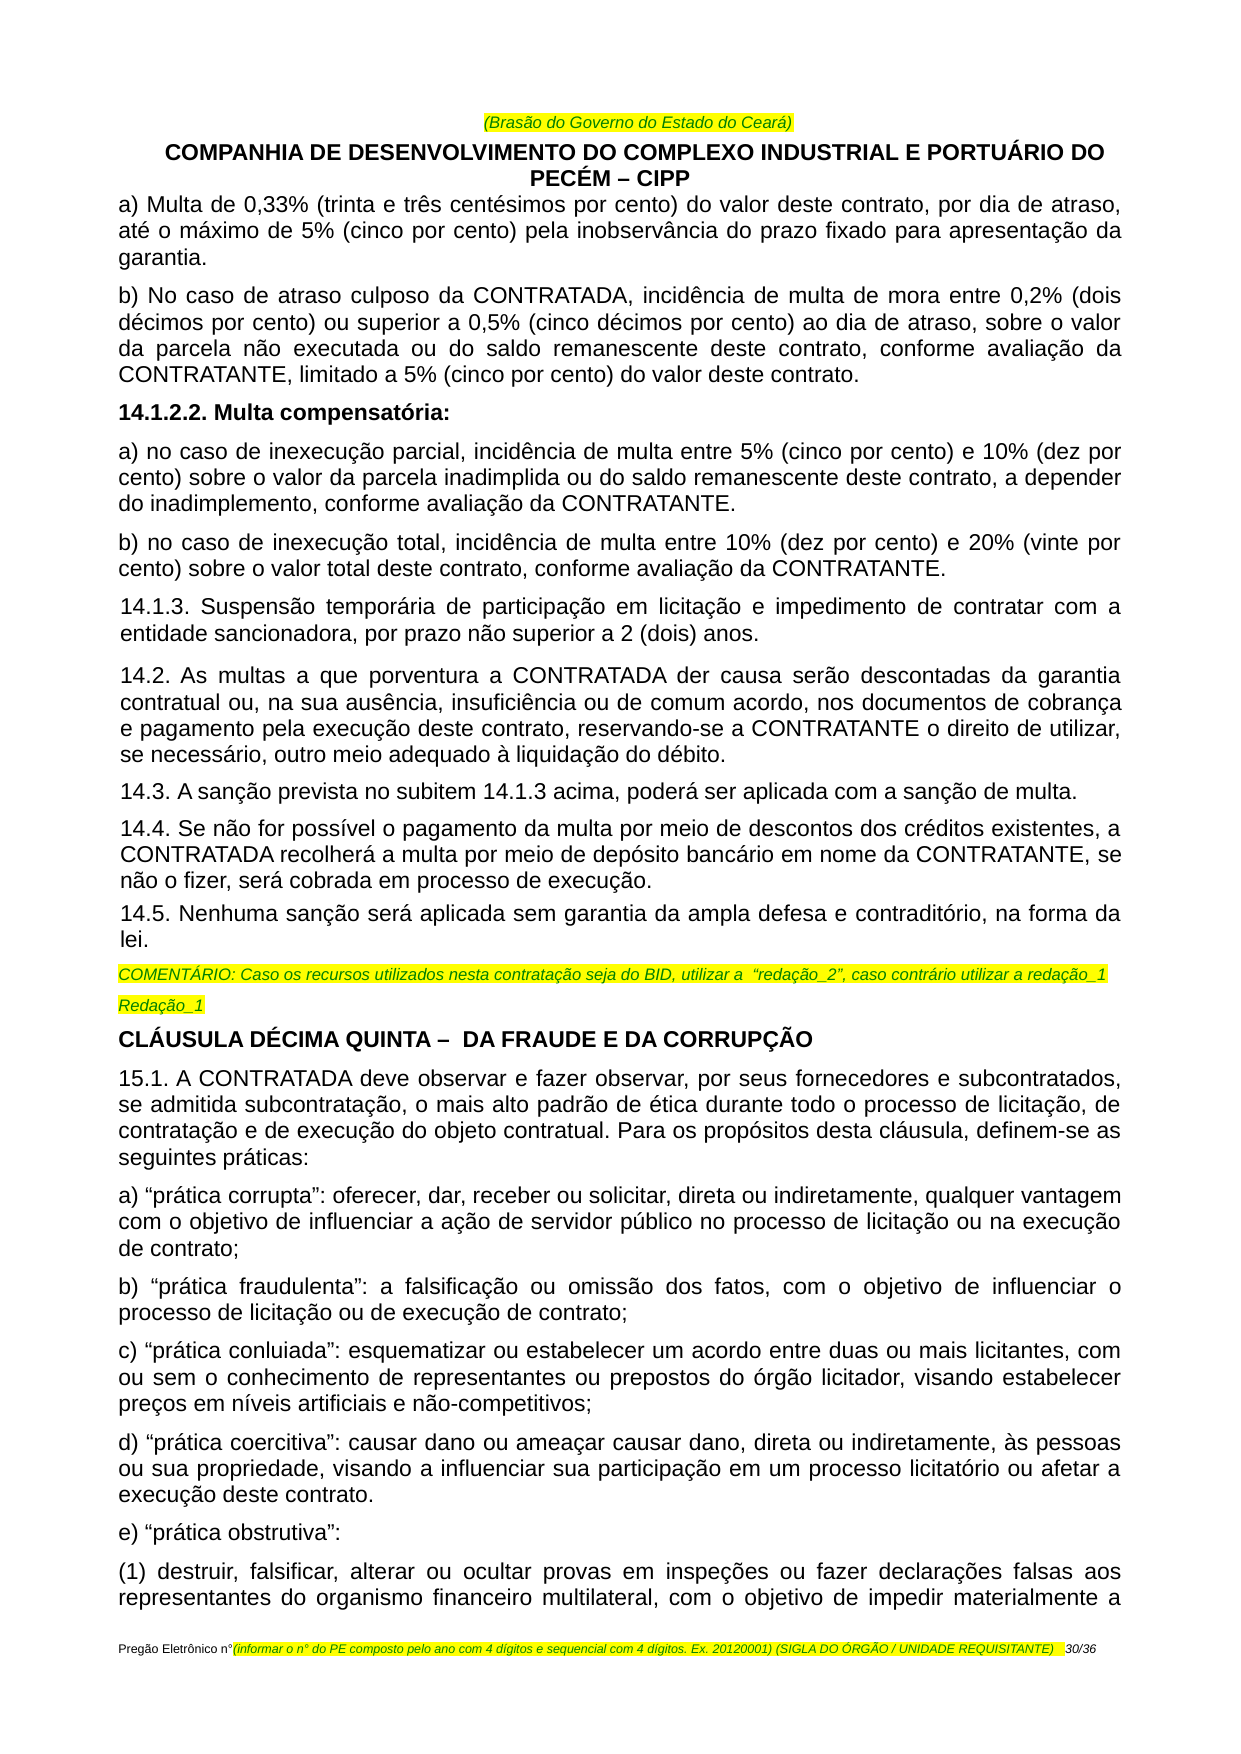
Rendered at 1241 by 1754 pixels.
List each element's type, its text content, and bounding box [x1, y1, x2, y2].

text 14.4. Se não for possível o pagamento da multa por meio de descontos dos créditos existentes, a CONTRATADA recolherá a multa por meio de depósito bancário em nome da CONTRATANTE, se não o fizer, será cobrada em processo de execução. [120, 815, 1122, 894]
text (1) destruir, falsificar, alterar ou ocultar provas em inspeções ou fazer declarações falsas aos representantes do organismo financeiro multilateral, com o objetivo de impedir materialmente a [118, 1558, 1122, 1610]
text 14.3. A sanção prevista no subitem 14.1.3 acima, poderá ser aplicada com a sanção de multa. [120, 778, 1122, 804]
text e) “prática obstrutiva”: [118, 1519, 1122, 1546]
text b) No caso de atraso culposo da CONTRATADA, incidência de multa de mora entre 0,2% (dois décimos por cento) ou superior a 0,5% (cinco décimos por cento) ao dia de atraso, sobre o valor da parcela não executada ou do saldo remanescente deste contrato, conforme avaliação da CONTRATANTE, limitado a 5% (cinco por cento) do valor deste contrato. [118, 282, 1122, 387]
text c) “prática conluiada”: esquematizar ou estabelecer um acordo entre duas ou mais licitantes, com ou sem o conhecimento de representantes ou prepostos do órgão licitador, visando estabelecer preços em níveis artificiais e não-competitivos; [118, 1337, 1122, 1417]
text Redação_1 [118, 995, 1123, 1014]
text d) “prática coercitiva”: causar dano ou ameaçar causar dano, direta ou indiretamente, às pessoas ou sua propriedade, visando a influenciar sua participação em um processo licitatório ou afetar a execução deste contrato. [118, 1428, 1122, 1507]
text b) no caso de inexecução total, incidência de multa entre 10% (dez por cento) e 20% (vinte por cento) sobre o valor total deste contrato, conforme avaliação da CONTRATANTE. [118, 528, 1122, 581]
text 15.1. A CONTRATADA deve observar e fazer observar, por seus fornecedores e subcontratados, se admitida subcontratação, o mais alto padrão de ética durante todo o processo de licitação, de contratação e de execução do objeto contratual. Para os propósitos desta cláusula, definem-se as seguintes práticas: [118, 1065, 1122, 1170]
text 14.5. Nenhuma sanção será aplicada sem garantia da ampla defesa e contraditório, na forma da lei. [120, 900, 1122, 952]
text 14.1.3. Suspensão temporária de participação em licitação e impedimento de contratar com a entidade sancionadora, por prazo não superior a 2 (dois) anos. [120, 593, 1122, 646]
text 14.2. As multas a que porventura a CONTRATADA der causa serão descontadas da garantia contratual ou, na sua ausência, insuficiência ou de comum acordo, nos documentos de cobrança e pagamento pela execução deste contrato, reservando-se a CONTRATANTE o direito de utilizar, se necessário, outro meio adequado à liquidação do débito. [120, 662, 1122, 768]
text a) “prática corrupta”: oferecer, dar, receber ou solicitar, direta ou indiretamente, qualquer vantagem com o objetivo de influenciar a ação de servidor público no processo de licitação ou na execução de contrato; [118, 1182, 1122, 1261]
text b) “prática fraudulenta”: a falsificação ou omissão dos fatos, com o objetivo de influenciar o processo de licitação ou de execução de contrato; [118, 1273, 1122, 1326]
text 14.1.2.2. Multa compensatória: [118, 399, 1122, 426]
text COMENTÁRIO: Caso os recursos utilizados nesta contratação seja do BID, utilizar a “redação_2”, caso contrário utilizar a redação_1 [118, 964, 1122, 983]
text a) Multa de 0,33% (trinta e três centésimos por cento) do valor deste contrato, por dia de atraso, até o máximo de 5% (cinco por cento) pela inobservância do prazo fixado para apresentação da garantia. [118, 191, 1122, 270]
text CLÁUSULA DÉCIMA QUINTA – DA FRAUDE E DA CORRUPÇÃO [118, 1026, 1122, 1053]
text a) no caso de inexecução parcial, incidência de multa entre 5% (cinco por cento) e 10% (dez por cento) sobre o valor da parcela inadimplida ou do saldo remanescente deste contrato, a depender do inadimplemento, conforme avaliação da CONTRATANTE. [118, 438, 1122, 517]
